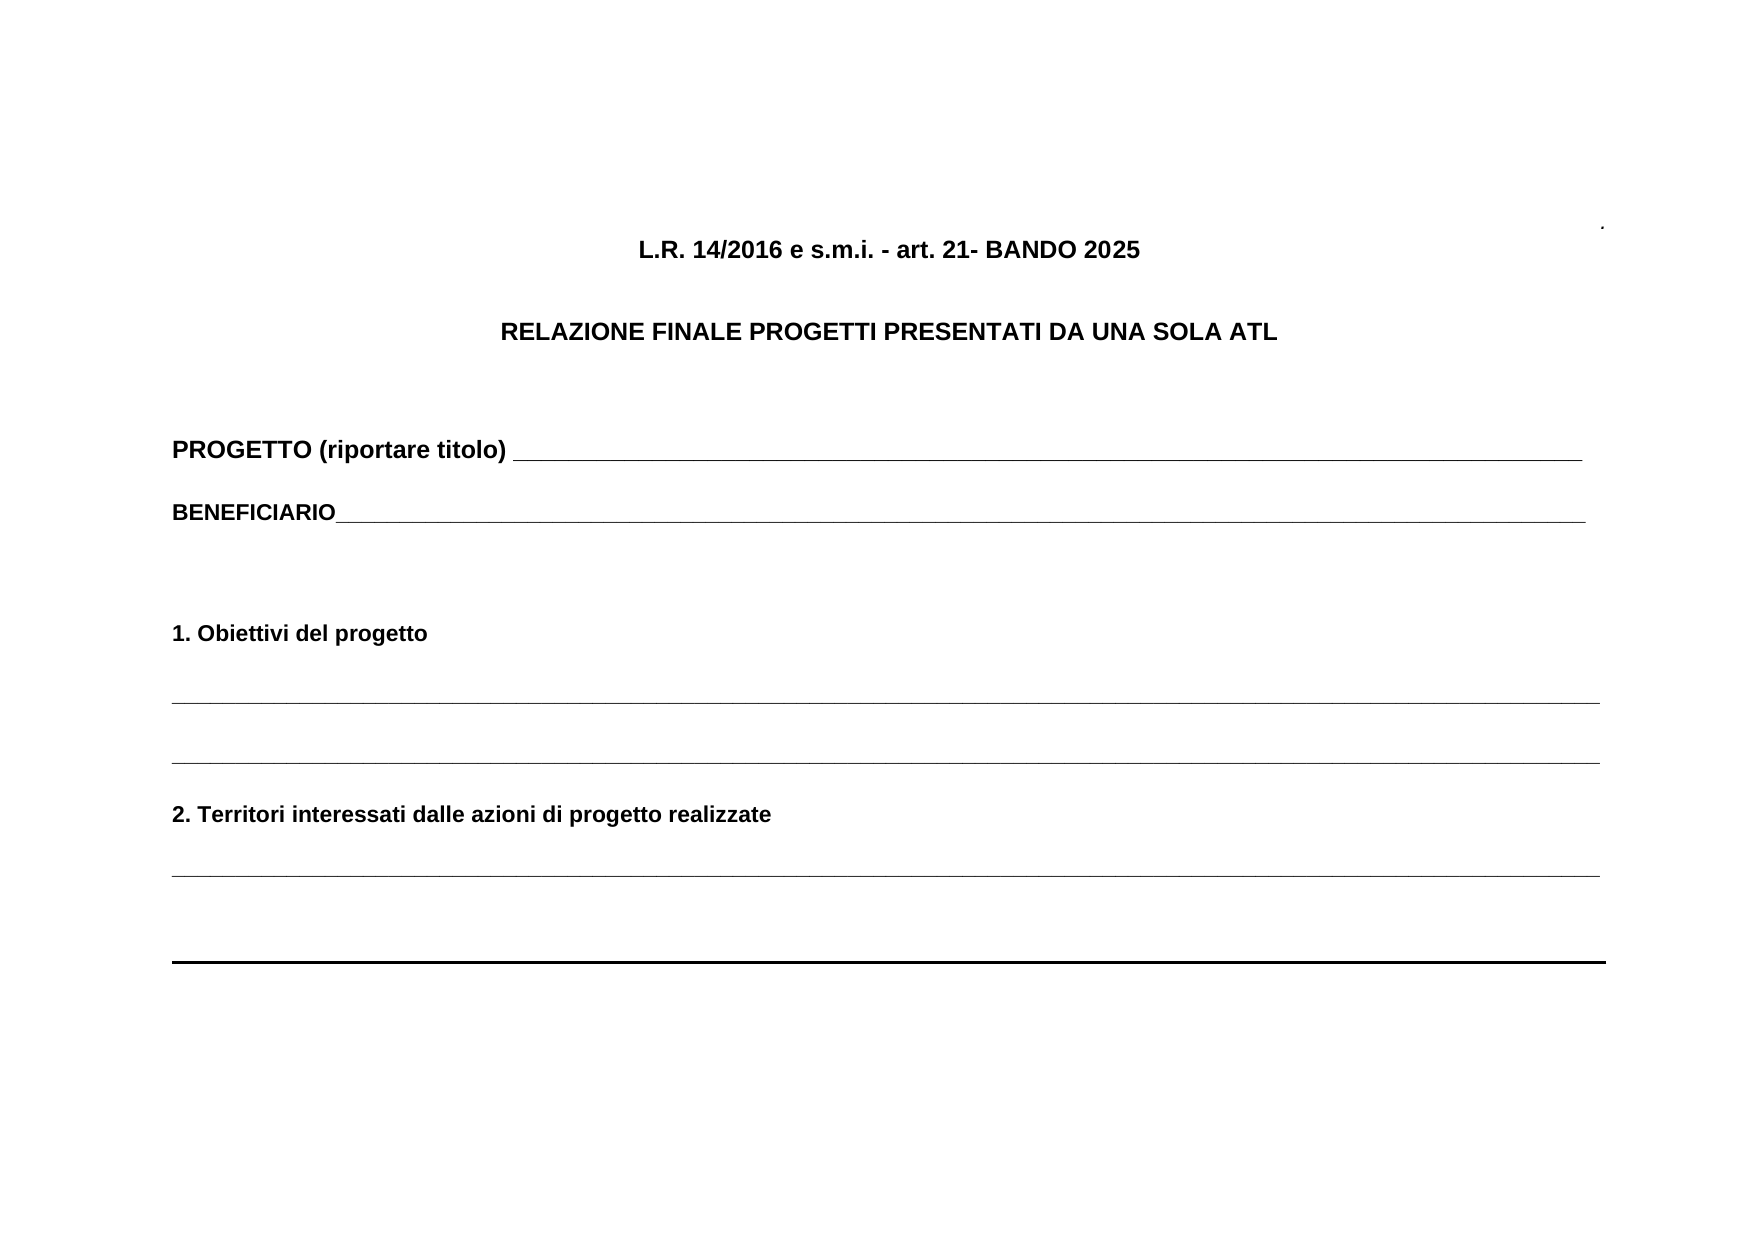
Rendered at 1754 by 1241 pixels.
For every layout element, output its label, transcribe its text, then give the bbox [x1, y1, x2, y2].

text ________________________________________________________________________________________________________________ [172, 680, 1606, 706]
text ________________________________________________________________________________________________________________ [172, 853, 1606, 880]
text 1. Obiettivi del progetto [172, 620, 1606, 646]
text RELAZIONE FINALE PROGETTI PRESENTATI DA UNA SOLA ATL [172, 317, 1606, 346]
text PROGETTO (riportare titolo) _____________________________________________________________________________ [172, 435, 1606, 464]
text 2. Territori interessati dalle azioni di progetto realizzate [172, 801, 1606, 827]
text BENEFICIARIO__________________________________________________________________________________________________ [172, 499, 1606, 525]
text ________________________________________________________________________________________________________________ [172, 740, 1606, 767]
subtitle L.R. 14/2016 e s.m.i. - art. 21- BANDO 2025 [172, 235, 1606, 263]
